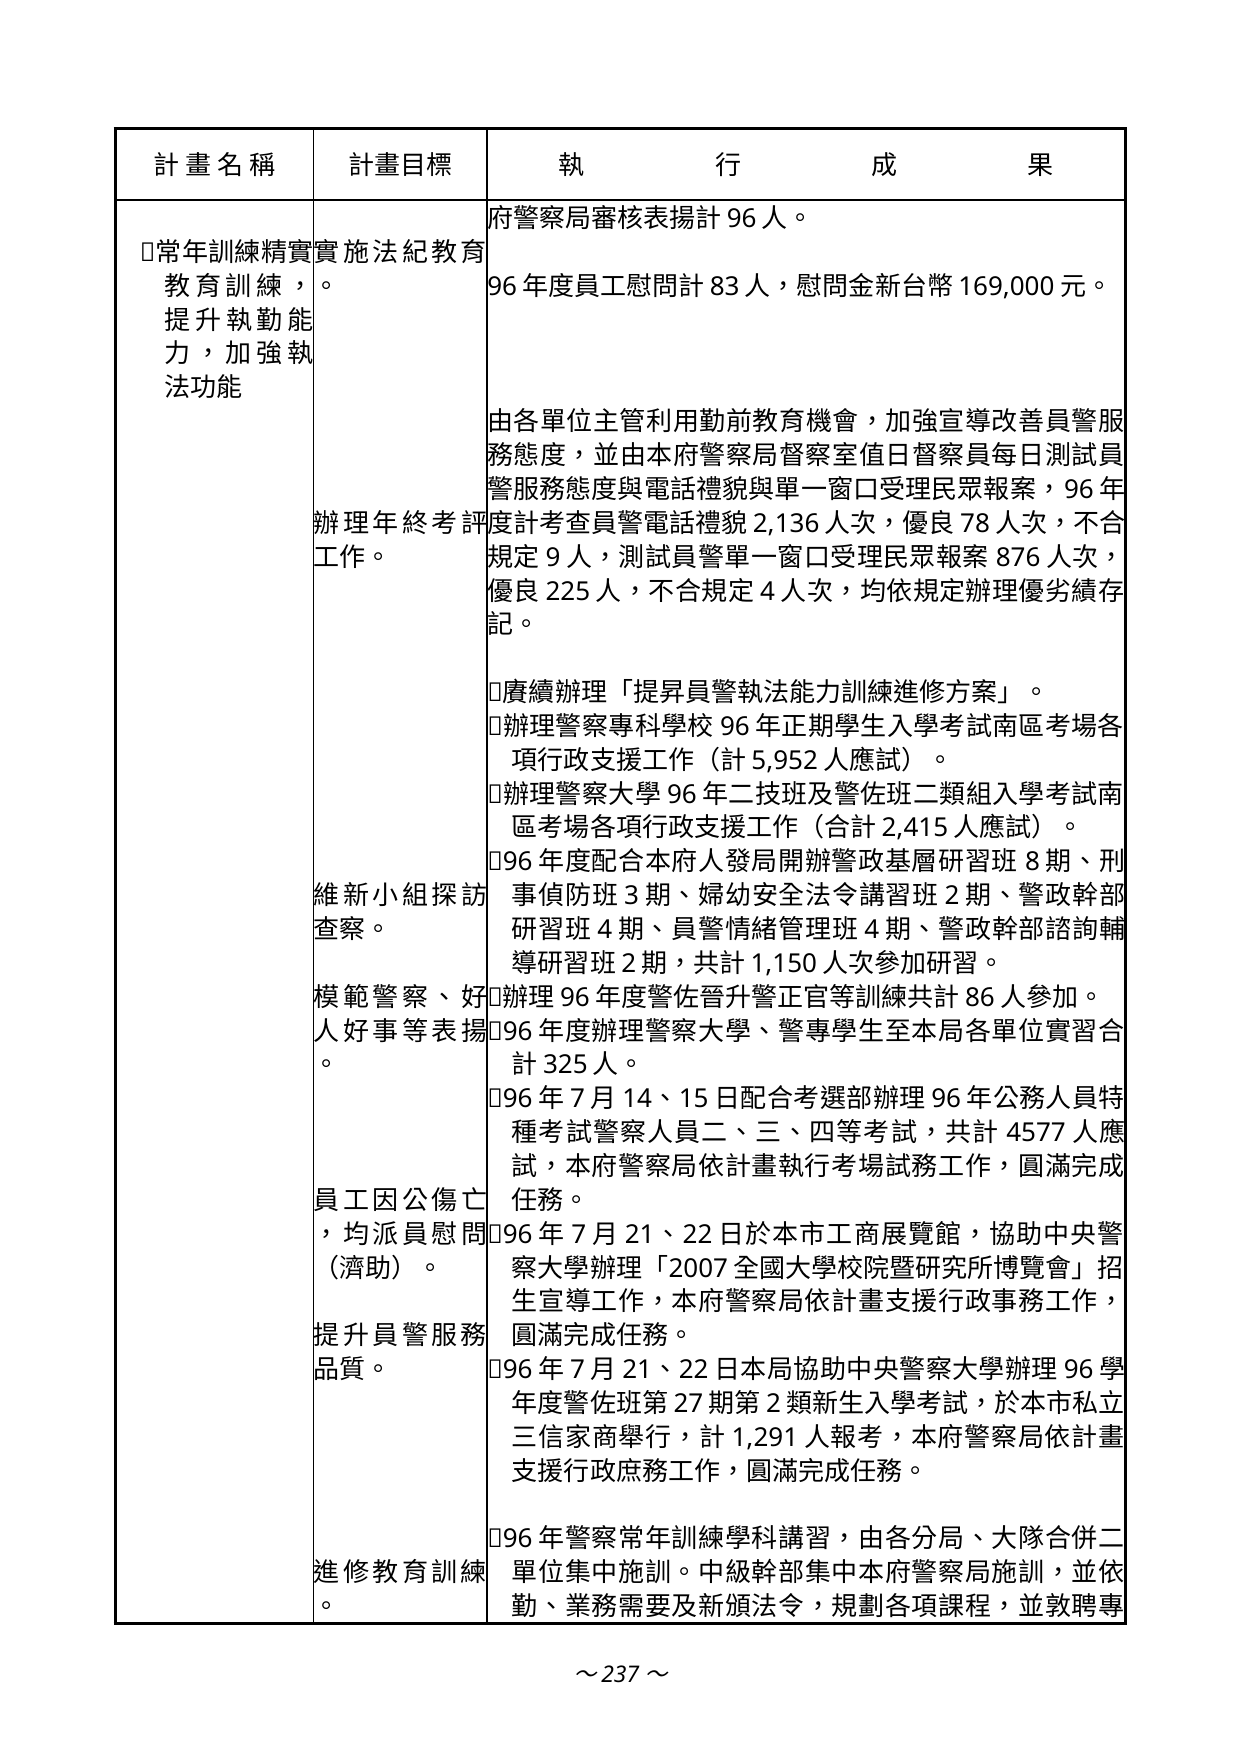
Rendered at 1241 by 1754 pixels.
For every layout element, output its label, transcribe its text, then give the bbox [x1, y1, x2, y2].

table_cell 實施法紀教育。 辦理年終考評工作。 維新小組探訪查察。 模範警察、好人好事等表揚。 員工因公傷亡，均派員慰問（濟助）。 提升員警服務品質。 進修教育訓練。 [314, 201, 486, 1622]
table_header 計 畫 名 稱 [117, 130, 313, 199]
table_header 計畫目標 [314, 130, 486, 199]
table_cell 府警察局審核表揚計96人。 96年度員工慰問計83人，慰問金新台幣169,000元。 由各單位主管利用勤前教育機會，加強宣導改善員警服務態度，並由本府警察局督察室值日督察員每日測試員警服務態度與電話禮貌與單一窗口受理民眾報案，96年度計考查員警電話禮貌2,136人次，優良78人次，不合規定9人，測試員警單一窗口受理民眾報案876人次，優良225人，不合規定4人次，均依規定辦理優劣績存記。 賡續辦理「提昇員警執法能力訓練進修方案」。 辦理警察專科學校96年正期學生入學考試南區考場各項行政支援工作（計5,952人應試）。 辦理警察大學96年二技班及警佐班二類組入學考試南區考場各項行政支援工作（合計2,415人應試）。 96年度配合本府人發局開辦警政基層研習班8期、刑事偵防班3期、婦幼安全法令講習班2期、警政幹部研習班4期、員警情緒管理班4期、警政幹部諮詢輔導研習班2期，共計1,150人次參加研習。 辦理96年度警佐晉升警正官等訓練共計86人參加。 96年度辦理警察大學、警專學生至本局各單位實習合計325人。 96年7月14、15日配合考選部辦理96年公務人員特種考試警察人員二、三、四等考試，共計4577人應試，本府警察局依計畫執行考場試務工作，圓滿完成任務。 96年7月21、22日於本市工商展覽館，協助中央警察大學辦理「2007全國大學校院暨研究所博覽會」招生宣導工作，本府警察局依計畫支援行政事務工作，圓滿完成任務。 96年7月21、22日本局協助中央警察大學辦理96學年度警佐班第27期第2類新生入學考試，於本市私立三信家商舉行，計1,291人報考，本府警察局依計畫支援行政庶務工作，圓滿完成任務。 96年警察常年訓練學科講習，由各分局、大隊合併二單位集中施訓。中級幹部集中本府警察局施訓，並依勤、業務需要及新頒法令，規劃各項課程，並敦聘專 [488, 201, 1124, 1622]
table_cell 常年訓練精實教育訓練，提升執勤能力，加強執法功能 [117, 201, 313, 1622]
table_header 執 行 成 果 [488, 130, 1124, 199]
